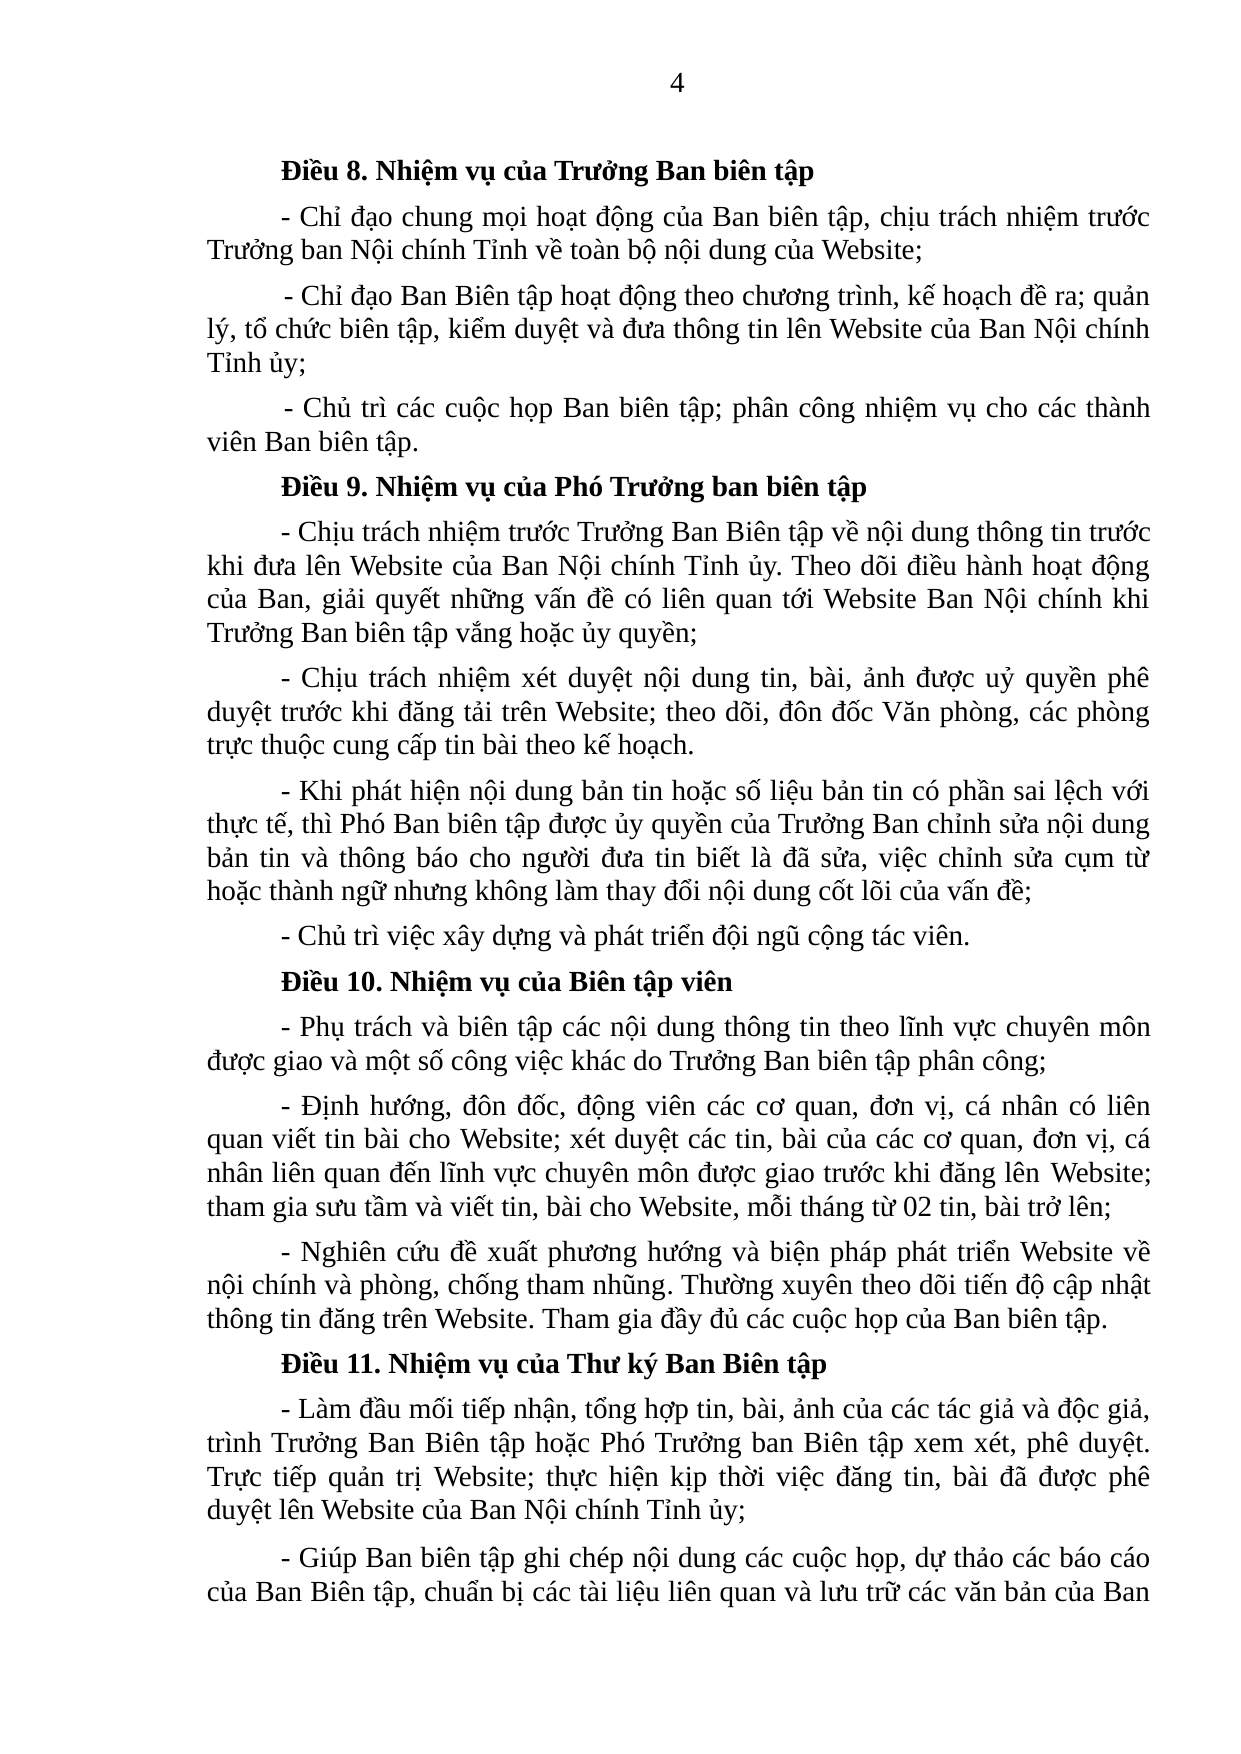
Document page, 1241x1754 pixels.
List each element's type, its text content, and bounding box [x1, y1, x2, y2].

text - Làm đầu mối tiếp nhận, tổng hợp tin, bài, ảnh của các tác giả và độc giả, trình Trưởng Ban Biên tập hoặc Phó Trưởng ban Biên tập xem xét, phê duyệt. Trực tiếp quản trị Website; thực hiện kịp thời việc đăng tin, bài đã được phê duyệt lên Website của Ban Nội chính Tỉnh ủy; [207, 1392, 1152, 1526]
text - Khi phát hiện nội dung bản tin hoặc số liệu bản tin có phần sai lệch với thực tế, thì Phó Ban biên tập được ủy quyền của Trưởng Ban chỉnh sửa nội dung bản tin và thông báo cho người đưa tin biết là đã sửa, việc chỉnh sửa cụm từ hoặc thành ngữ nhưng không làm thay đổi nội dung cốt lõi của vấn đề; [207, 773, 1152, 907]
text - Chủ trì việc xây dựng và phát triển đội ngũ cộng tác viên. [207, 918, 1152, 952]
text - Định hướng, đôn đốc, động viên các cơ quan, đơn vị, cá nhân có liên quan viết tin bài cho Website; xét duyệt các tin, bài của các cơ quan, đơn vị, cá nhân liên quan đến lĩnh vực chuyên môn được giao trước khi đăng lên Website; tham gia sưu tầm và viết tin, bài cho Website, mỗi tháng từ 02 tin, bài trở lên; [207, 1088, 1152, 1222]
text Điều 11. Nhiệm vụ của Thư ký Ban Biên tập [207, 1346, 1152, 1380]
text - Chỉ đạo chung mọi hoạt động của Ban biên tập, chịu trách nhiệm trước Trưởng ban Nội chính Tỉnh về toàn bộ nội dung của Website; [207, 199, 1152, 266]
text - Nghiên cứu đề xuất phương hướng và biện pháp phát triển Website về nội chính và phòng, chống tham nhũng. Thường xuyên theo dõi tiến độ cập nhật thông tin đăng trên Website. Tham gia đầy đủ các cuộc họp của Ban biên tập. [207, 1234, 1152, 1334]
text - Chịu trách nhiệm trước Trưởng Ban Biên tập về nội dung thông tin trước khi đưa lên Website của Ban Nội chính Tỉnh ủy. Theo dõi điều hành hoạt động của Ban, giải quyết những vấn đề có liên quan tới Website Ban Nội chính khi Trưởng Ban biên tập vắng hoặc ủy quyền; [207, 514, 1152, 648]
text - Chủ trì các cuộc họp Ban biên tập; phân công nhiệm vụ cho các thành viên Ban biên tập. [207, 390, 1152, 457]
text - Chịu trách nhiệm xét duyệt nội dung tin, bài, ảnh được uỷ quyền phê duyệt trước khi đăng tải trên Website; theo dõi, đôn đốc Văn phòng, các phòng trực thuộc cung cấp tin bài theo kế hoạch. [207, 660, 1152, 761]
text Điều 10. Nhiệm vụ của Biên tập viên [207, 964, 1152, 997]
text - Phụ trách và biên tập các nội dung thông tin theo lĩnh vực chuyên môn được giao và một số công việc khác do Trưởng Ban biên tập phân công; [207, 1009, 1152, 1076]
text Điều 8. Nhiệm vụ của Trưởng Ban biên tập [207, 153, 1152, 187]
text Điều 9. Nhiệm vụ của Phó Trưởng ban biên tập [207, 469, 1152, 502]
text - Chỉ đạo Ban Biên tập hoạt động theo chương trình, kế hoạch đề ra; quản lý, tổ chức biên tập, kiểm duyệt và đưa thông tin lên Website của Ban Nội chính Tỉnh ủy; [207, 278, 1152, 378]
text - Giúp Ban biên tập ghi chép nội dung các cuộc họp, dự thảo các báo cáo của Ban Biên tập, chuẩn bị các tài liệu liên quan và lưu trữ các văn bản của Ban [207, 1541, 1152, 1608]
